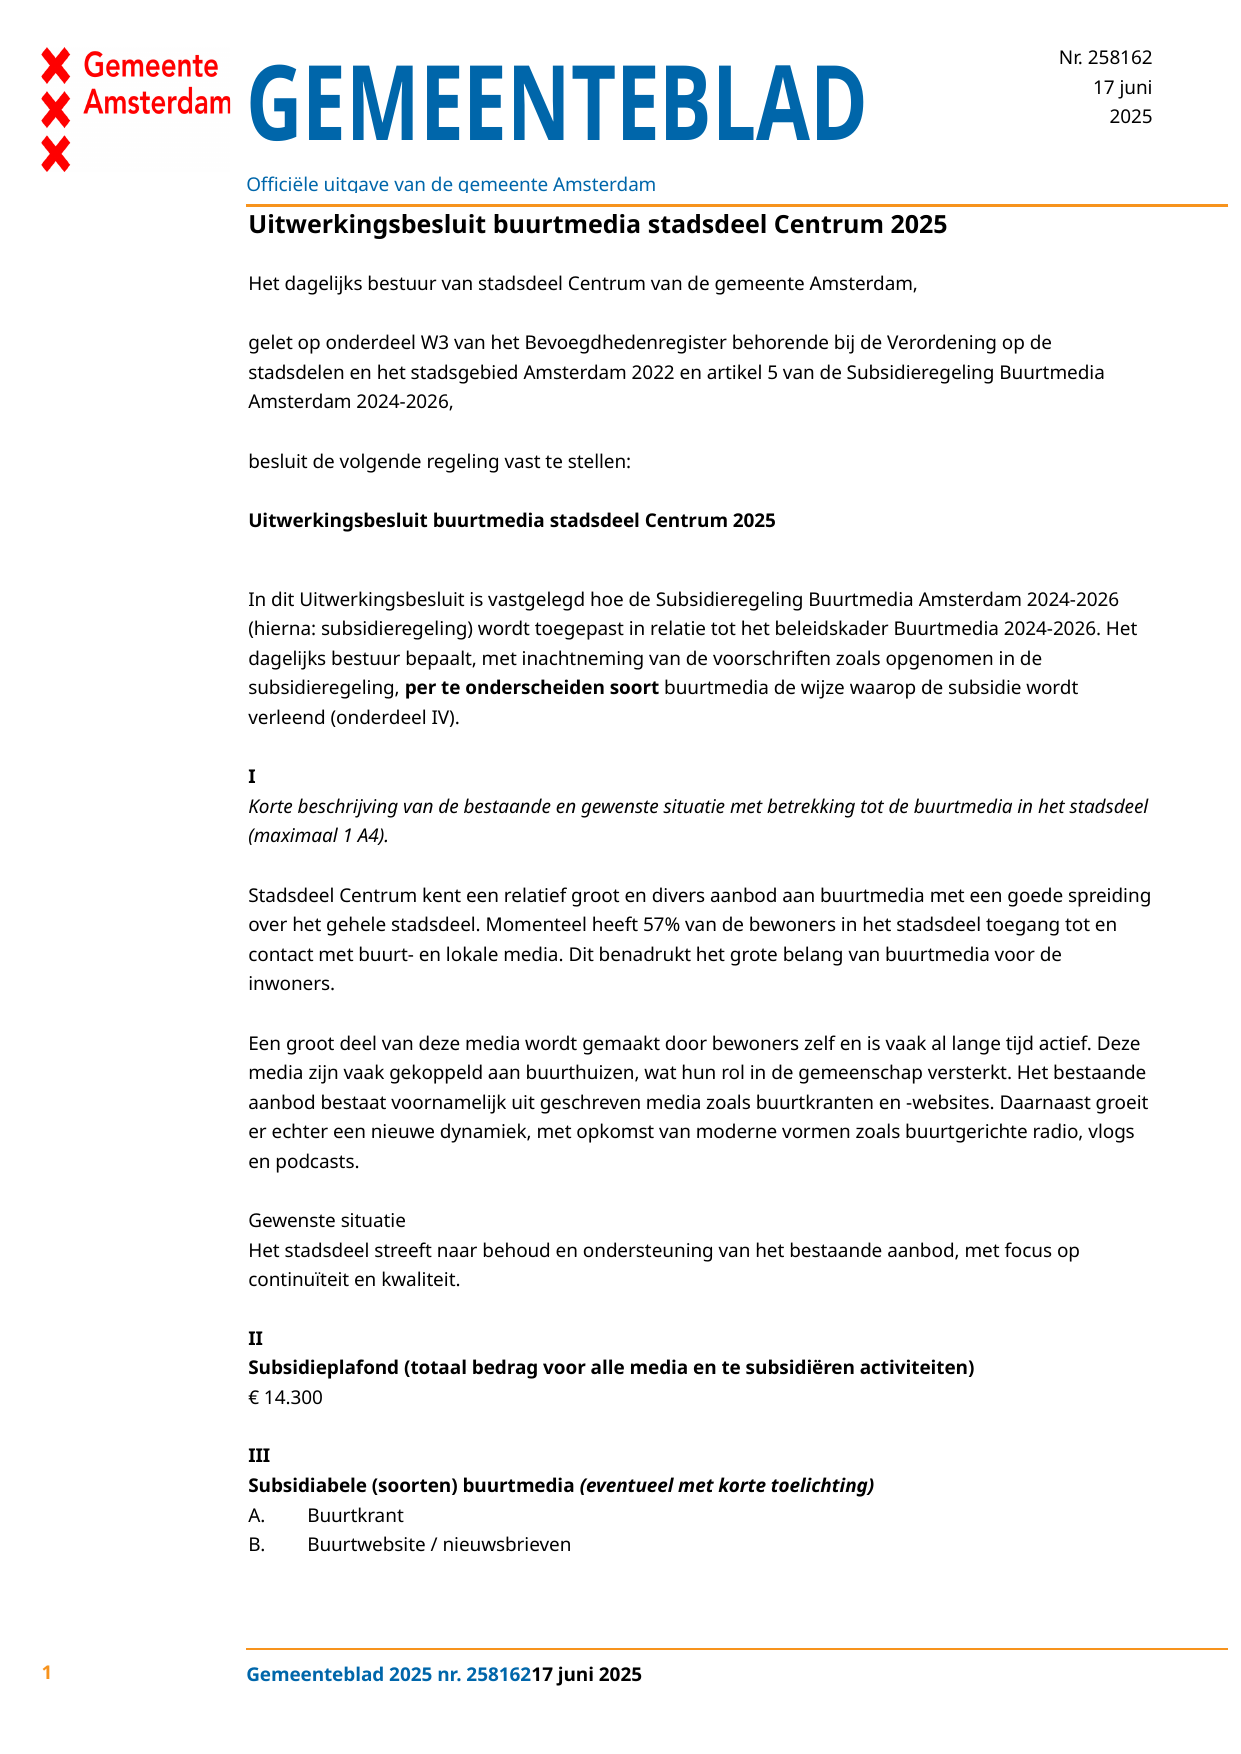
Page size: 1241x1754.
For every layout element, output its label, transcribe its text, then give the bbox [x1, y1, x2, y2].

text II [248, 1325, 1152, 1351]
text gelet op onderdeel W3 van het Bevoegdhedenregister behorende bij de Verordening op de stadsdelen en het stadsgebied Amsterdam 2022 en artikel 5 van de Subsidieregeling Buurtmedia Amsterdam 2024-2026, [248, 329, 1152, 414]
text In dit Uitwerkingsbesluit is vastgelegd hoe de Subsidieregeling Buurtmedia Amsterdam 2024-2026 (hierna: subsidieregeling) wordt toegepast in relatie tot het beleidskader Buurtmedia 2024-2026. Het dagelijks bestuur bepaalt, met inachtneming van de voorschriften zoals opgenomen in de subsidieregeling, per te onderscheiden soort buurtmedia de wijze waarop de subsidie wordt verleend (onderdeel IV). [248, 586, 1152, 730]
text Het dagelijks bestuur van stadsdeel Centrum van de gemeente Amsterdam, [248, 270, 1152, 296]
text III [248, 1443, 1152, 1468]
text Uitwerkingsbesluit buurtmedia stadsdeel Centrum 2025 [248, 207, 1152, 241]
table_header Subsidiabele (soorten) buurtmedia (eventueel met korte toelichting) Buurtkrant Buurtwebsite / nieuwsbrieven [248, 1473, 1152, 1557]
text I [248, 763, 1152, 789]
table_header Subsidieplafond (totaal bedrag voor alle media en te subsidiëren activiteiten) € 14.300 [248, 1355, 1152, 1410]
text besluit de volgende regeling vast te stellen: [248, 448, 1152, 473]
table_header Korte beschrijving van de bestaande en gewenste situatie met betrekking tot de buurtmedia in het stadsdeel (maximaal 1 A4). Stadsdeel Centrum kent een relatief groot en divers aanbod aan buurtmedia met een goede spreiding over het gehele stadsdeel. Momenteel heeft 57% van de bewoners in het stadsdeel toegang tot en contact met buurt- en lokale media. Dit benadrukt het grote belang van buurtmedia voor de inwoners. Een groot deel van deze media wordt gemaakt door bewoners zelf en is vaak al lange tijd actief. Deze media zijn vaak gekoppeld aan buurthuizen, wat hun rol in de gemeenschap versterkt. Het bestaande aanbod bestaat voornamelijk uit geschreven media zoals buurtkranten en -websites. Daarnaast groeit er echter een nieuwe dynamiek, met opkomst van moderne vormen zoals buurtgerichte radio, vlogs en podcasts. Gewenste situatie Het stadsdeel streeft naar behoud en ondersteuning van het bestaande aanbod, met focus op continuïteit en kwaliteit. [248, 793, 1152, 1292]
text Uitwerkingsbesluit buurtmedia stadsdeel Centrum 2025 [248, 507, 1152, 533]
picture [41, 47, 231, 172]
